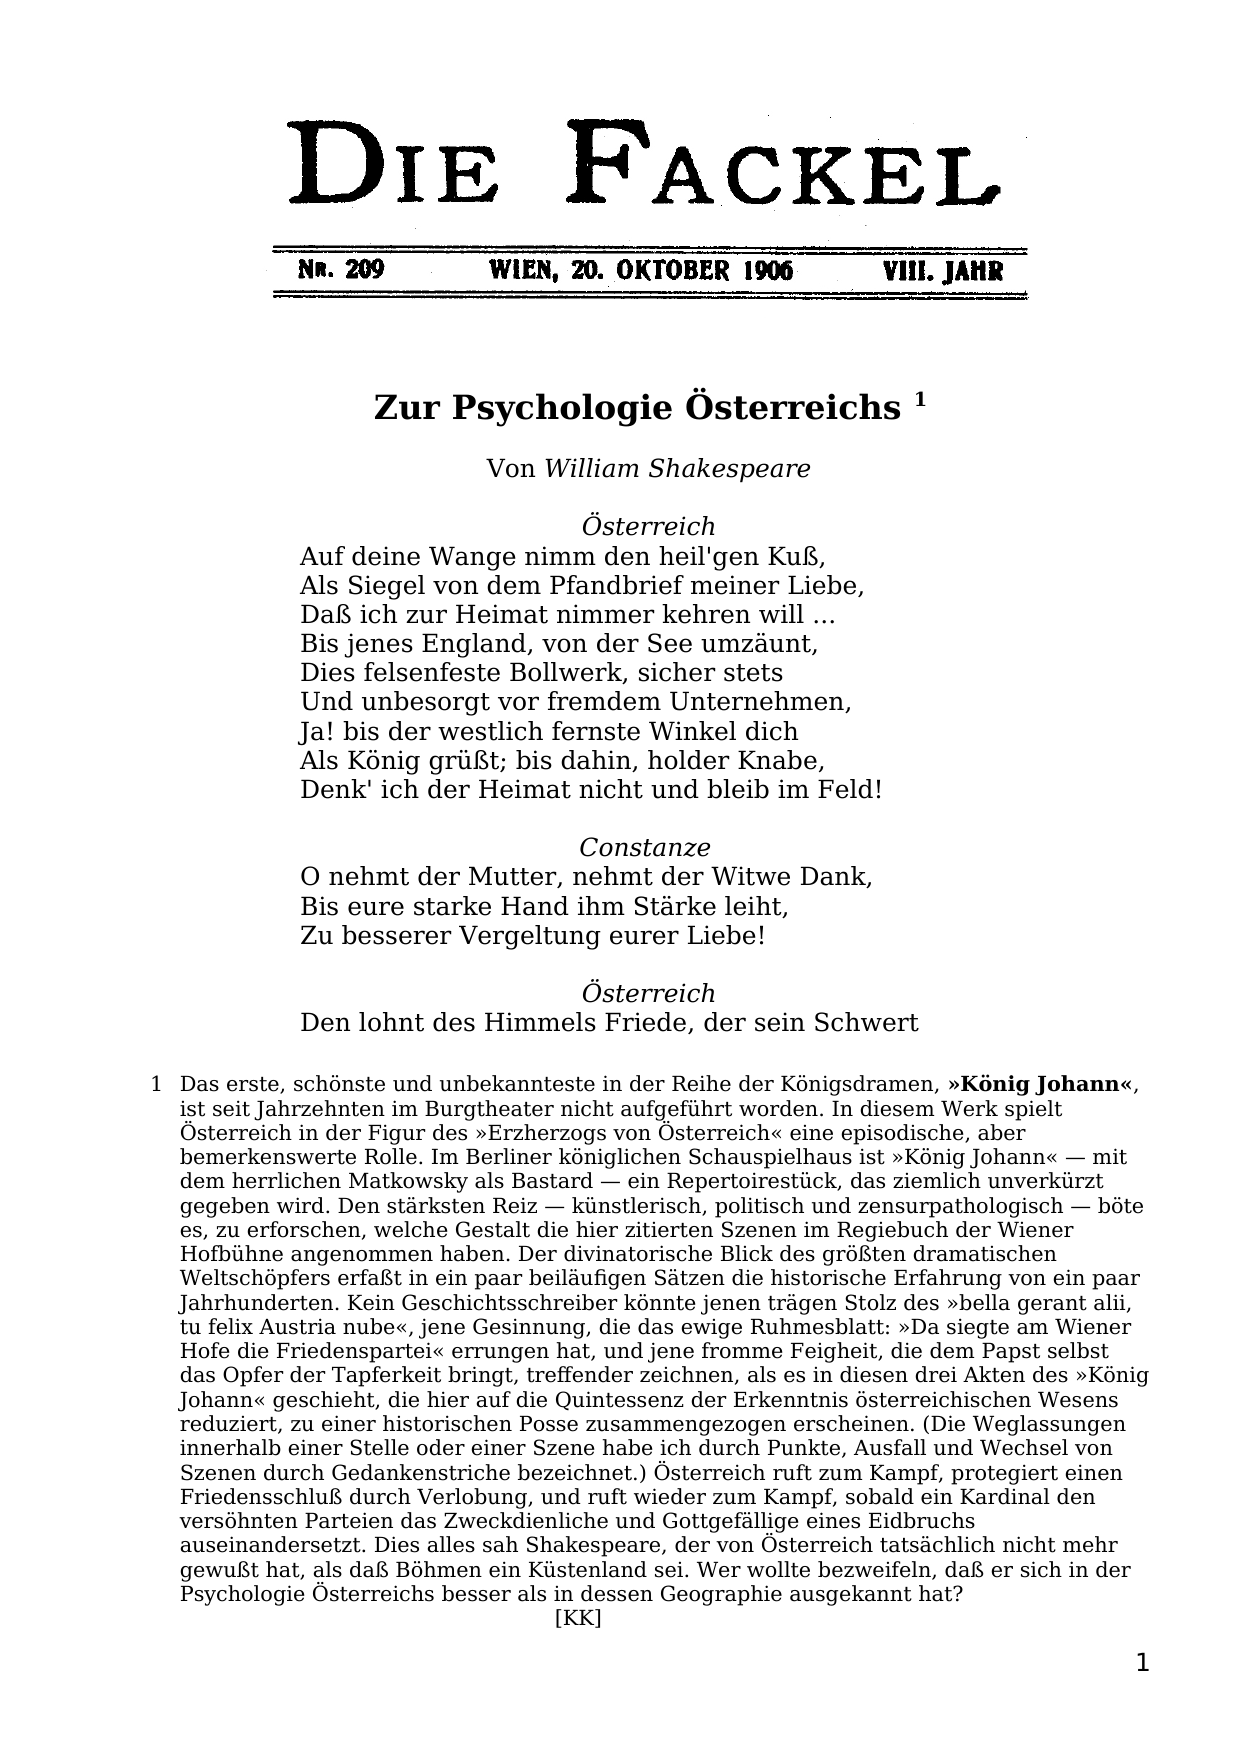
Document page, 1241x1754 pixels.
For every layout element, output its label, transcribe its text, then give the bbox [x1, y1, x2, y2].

text Denk' ich der Heimat nicht und bleib im Feld! [300, 775, 1151, 804]
text Den lohnt des Himmels Friede, der sein Schwert [300, 1008, 1151, 1037]
text O nehmt der Mutter, nehmt der Witwe Dank, [300, 862, 1151, 892]
text Zur Psychologie Österreichs [150, 367, 1151, 427]
text Auf deine Wange nimm den heil'gen Kuß, [300, 542, 1151, 571]
text Als Siegel von dem Pfandbrief meiner Liebe, [300, 571, 1151, 600]
text Als König grüßt; bis dahin, holder Knabe, [300, 746, 1151, 775]
text Und unbesorgt vor fremdem Unternehmen, [300, 687, 1151, 717]
text Ja! bis der westlich fernste Winkel dich [300, 717, 1151, 746]
text Bis jenes England, von der See umzäunt, [300, 629, 1151, 658]
text Dies felsenfeste Bollwerk, sicher stets [300, 658, 1151, 687]
text Das erste, schönste und unbekannteste in der Reihe der Königsdramen, »König Johann«, ist seit Jahrzehnten im Burgtheater nicht aufgeführt worden. In diesem Werk spielt Österreich in der Figur des »Erzherzogs von Österreich« eine episodische, aber bemerkenswerte Rolle. Im Berliner königlichen Schauspielhaus ist »König Johann« — mit dem herrlichen Matkowsky als Bastard — ein Repertoirestück, das ziemlich unverkürzt gegeben wird. Den stärksten Reiz — künstlerisch, politisch und zensurpathologisch — böte es, zu erforschen, welche Gestalt die hier zitierten Szenen im Regiebuch der Wiener Hofbühne angenommen haben. Der divinatorische Blick des größten dramatischen Weltschöpfers erfaßt in ein paar beiläufigen Sätzen die historische Erfahrung von ein paar Jahrhunderten. Kein Geschichtsschreiber könnte jenen trägen Stolz des »bella gerant alii, tu felix Austria nube«, jene Gesinnung, die das ewige Ruhmesblatt: »Da siegte am Wiener Hofe die Friedenspartei« errungen hat, und jene fromme Feigheit, die dem Papst selbst das Opfer der Tapferkeit bringt, treffender zeichnen, als es in diesen drei Akten des »König Johann« geschieht, die hier auf die Quintessenz der Erkenntnis österreichischen Wesens reduziert, zu einer historischen Posse zusammengezogen erscheinen. (Die Weglassungen innerhalb einer Stelle oder einer Szene habe ich durch Punkte, Ausfall und Wechsel von Szenen durch Gedankenstriche bezeichnet.) Österreich ruft zum Kampf, protegiert einen Friedensschluß durch Verlobung, und ruft wieder zum Kampf, sobald ein Kardinal den versöhnten Parteien das Zweckdienliche und Gottgefällige eines Eidbruchs auseinandersetzt. Dies alles sah Shakespeare, der von Österreich tatsächlich nicht mehr gewußt hat, als daß Böhmen ein Küstenland sei. Wer wollte bezweifeln, daß er sich in der Psychologie Österreichs besser als in dessen Geographie ausgekannt hat? [KK] [150, 1072, 1151, 1631]
picture [254, 104, 1047, 318]
text Constanze [150, 833, 1151, 862]
text Bis eure starke Hand ihm Stärke leiht, [300, 892, 1151, 921]
text Daß ich zur Heimat nimmer kehren will ... [300, 600, 1151, 629]
text Zu besserer Vergeltung eurer Liebe! [300, 921, 1151, 950]
text Österreich [150, 512, 1151, 542]
text Von William Shakespeare [150, 427, 1151, 483]
text Österreich [150, 979, 1151, 1008]
